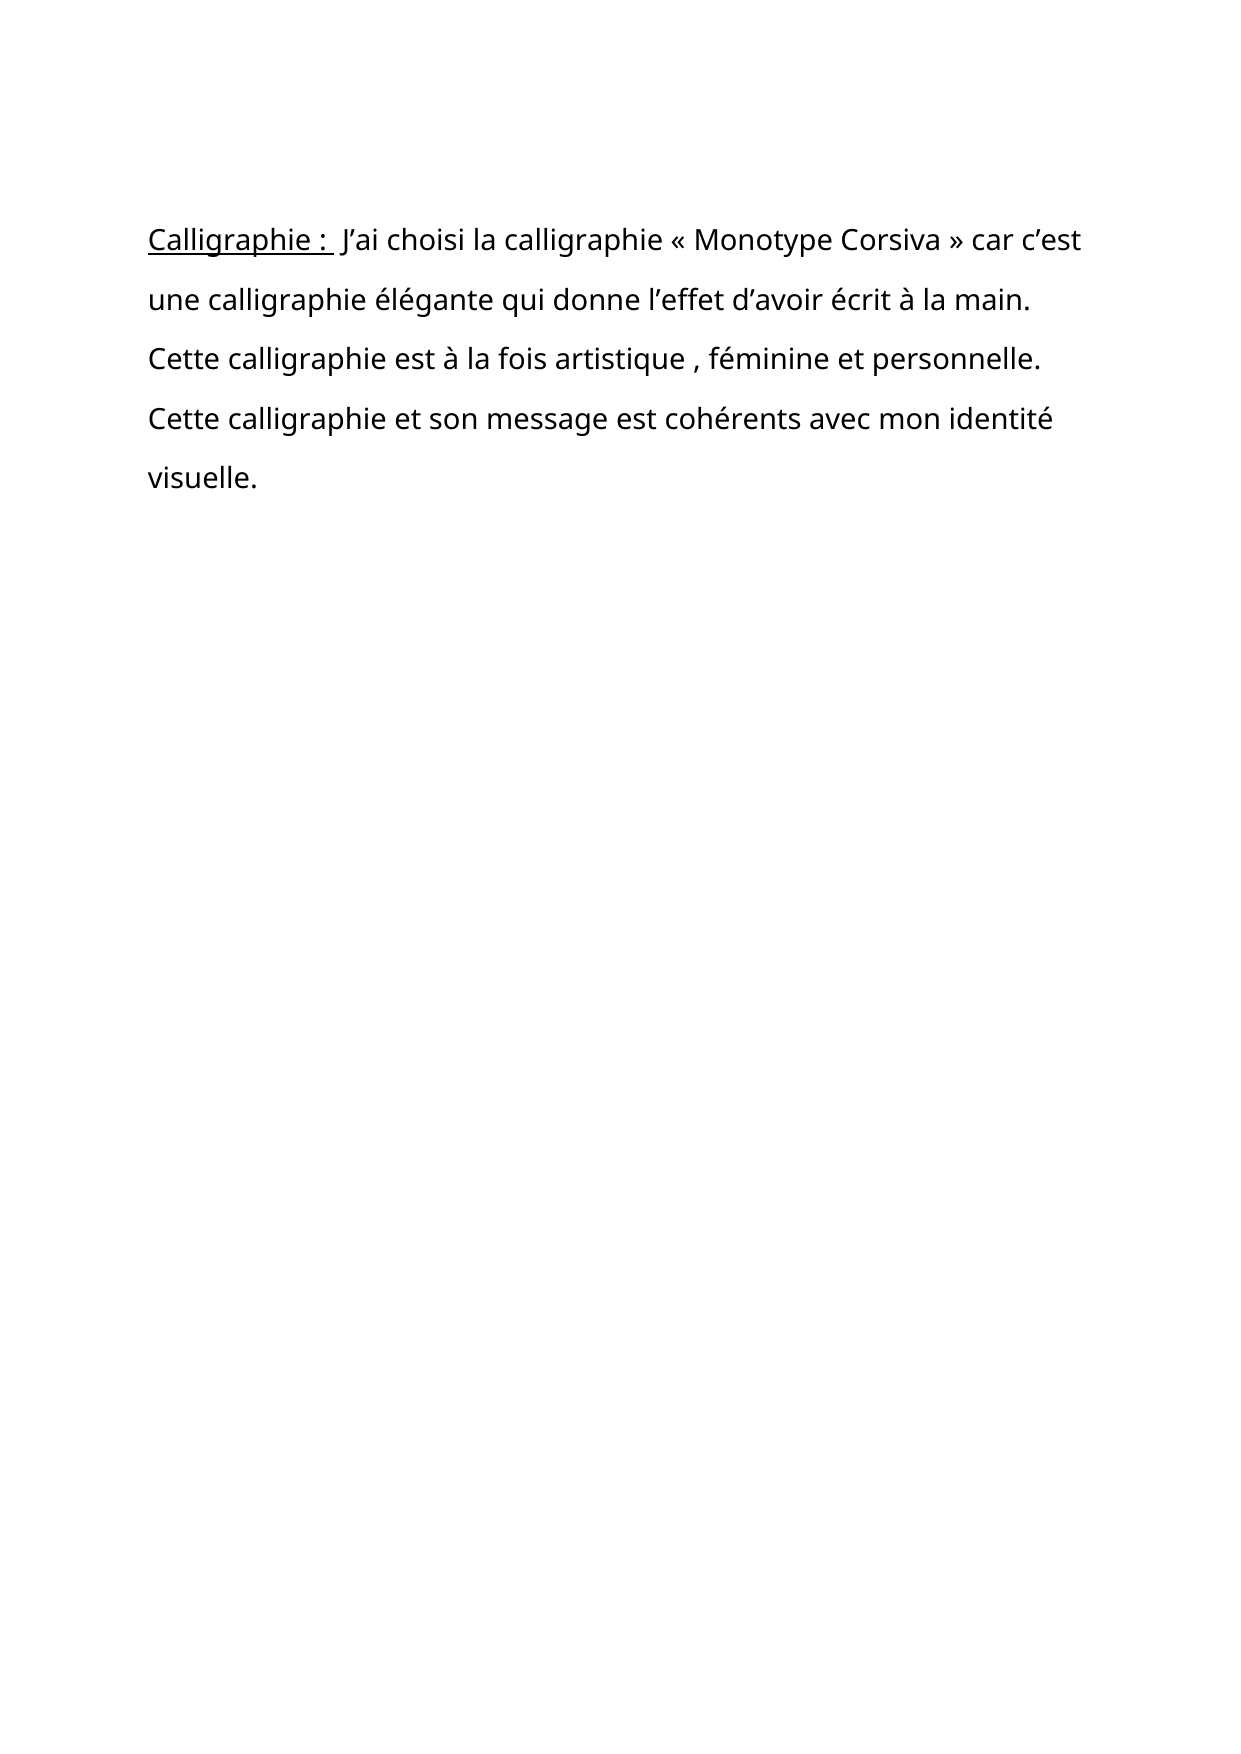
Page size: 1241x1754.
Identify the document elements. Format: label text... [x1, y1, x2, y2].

text Calligraphie : J’ai choisi la calligraphie « Monotype Corsiva » car c’est une calligraphie élégante qui donne l’effet d’avoir écrit à la main. Cette calligraphie est à la fois artistique , féminine et personnelle. Cette calligraphie et son message est cohérents avec mon identité visuelle. [148, 219, 1093, 497]
